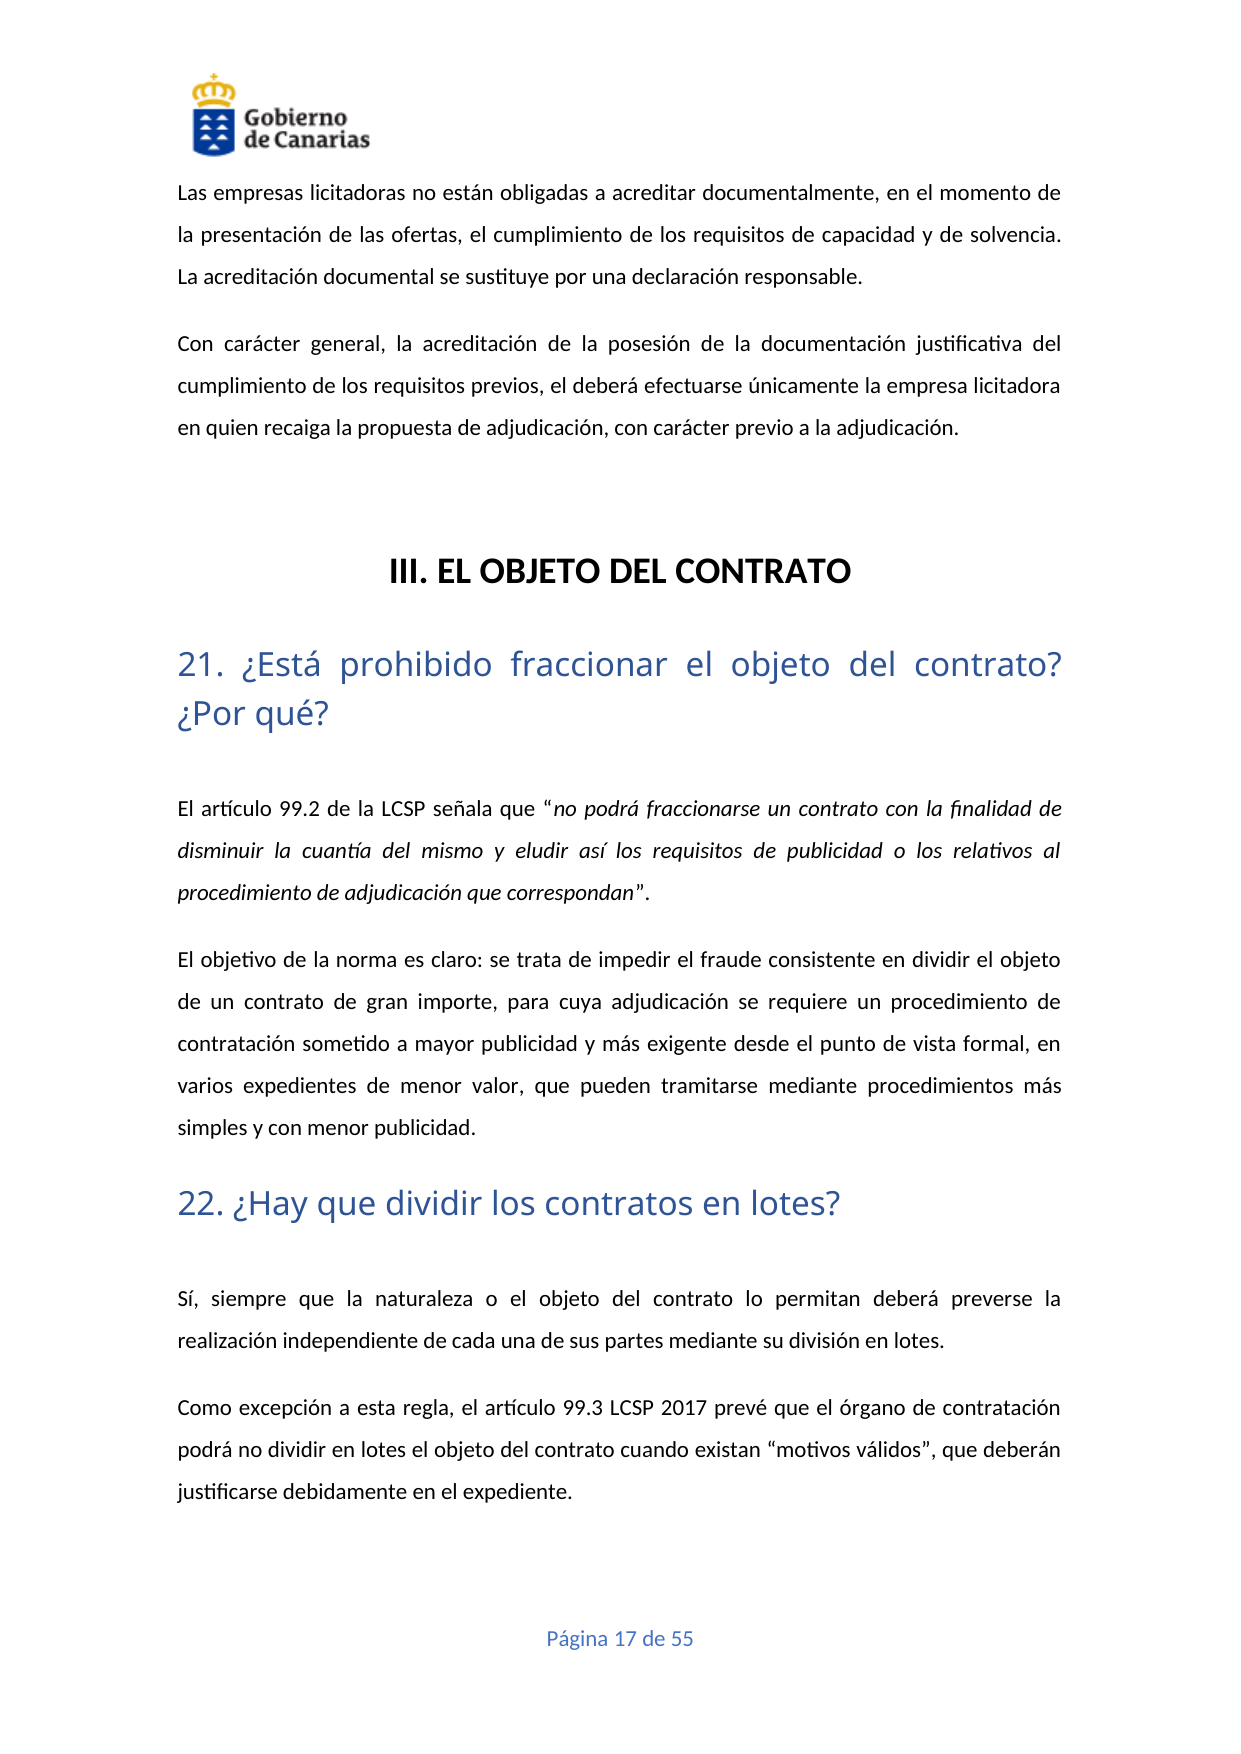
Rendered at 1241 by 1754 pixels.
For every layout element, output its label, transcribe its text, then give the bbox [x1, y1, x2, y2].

text El objetivo de la norma es claro: se trata de impedir el fraude consistente en dividir el objeto de un contrato de gran importe, para cuya adjudicación se requiere un procedimiento de contratación sometido a mayor publicidad y más exigente desde el punto de vista formal, en varios expedientes de menor valor, que pueden tramitarse mediante procedimientos más simples y con menor publicidad. [177, 945, 1063, 1141]
text El artículo 99.2 de la LCSP señala que “no podrá fraccionarse un contrato con la finalidad de disminuir la cuantía del mismo y eludir así los requisitos de publicidad o los relativos al procedimiento de adjudicación que correspondan”. [177, 794, 1063, 906]
text Como excepción a esta regla, el artículo 99.3 LCSP 2017 prevé que el órgano de contratación podrá no dividir en lotes el objeto del contrato cuando existan “motivos válidos”, que deberán justificarse debidamente en el expediente. [177, 1393, 1063, 1505]
text III. EL OBJETO DEL CONTRATO [177, 547, 1063, 593]
picture [177, 73, 393, 179]
text Sí, siempre que la naturaleza o el objeto del contrato lo permitan deberá preverse la realización independiente de cada una de sus partes mediante su división en lotes. [177, 1284, 1063, 1354]
subtitle 22. ¿Hay que dividir los contratos en lotes? [177, 1180, 1063, 1225]
subtitle 21. ¿Está prohibido fraccionar el objeto del contrato? ¿Por qué? [177, 641, 1063, 735]
text Con carácter general, la acreditación de la posesión de la documentación justificativa del cumplimiento de los requisitos previos, el deberá efectuarse únicamente la empresa licitadora en quien recaiga la propuesta de adjudicación, con carácter previo a la adjudicación. [177, 329, 1063, 441]
text Las empresas licitadoras no están obligadas a acreditar documentalmente, en el momento de la presentación de las ofertas, el cumplimiento de los requisitos de capacidad y de solvencia. La acreditación documental se sustituye por una declaración responsable. [177, 178, 1063, 290]
